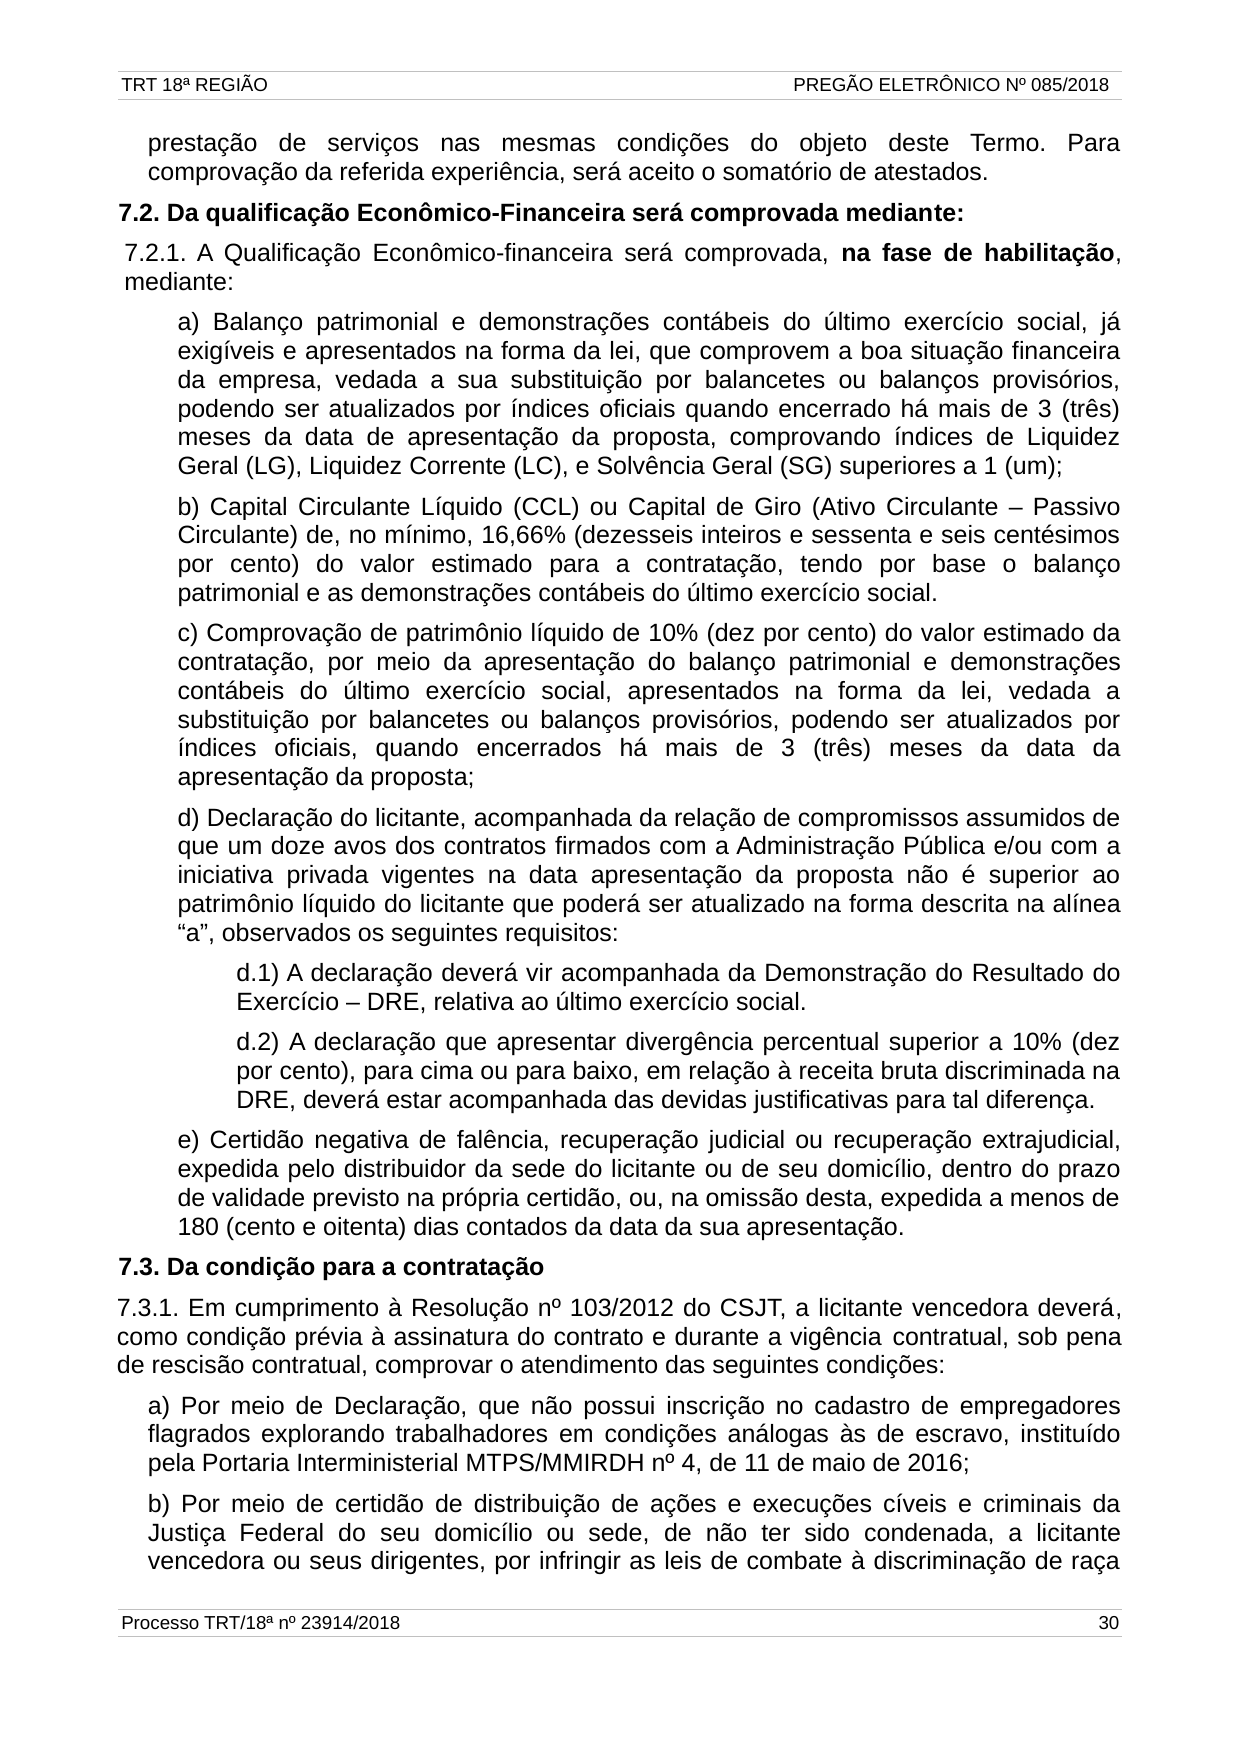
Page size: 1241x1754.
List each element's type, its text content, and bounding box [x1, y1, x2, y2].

text a) Por meio de Declaração, que não possui inscrição no cadastro de empregadores flagrados explorando trabalhadores em condições análogas às de escravo, instituído pela Portaria Interministerial MTPS/MMIRDH nº 4, de 11 de maio de 2016; [148, 1391, 1122, 1477]
text 7.3. Da condição para a contratação [118, 1252, 1122, 1281]
text d) Declaração do licitante, acompanhada da relação de compromissos assumidos de que um doze avos dos contratos firmados com a Administração Pública e/ou com a iniciativa privada vigentes na data apresentação da proposta não é superior ao patrimônio líquido do licitante que poderá ser atualizado na forma descrita na alínea “a”, observados os seguintes requisitos: [177, 803, 1122, 946]
text a) Balanço patrimonial e demonstrações contábeis do último exercício social, já exigíveis e apresentados na forma da lei, que comprovem a boa situação financeira da empresa, vedada a sua substituição por balancetes ou balanços provisórios, podendo ser atualizados por índices oficiais quando encerrado há mais de 3 (três) meses da data de apresentação da proposta, comprovando índices de Liquidez Geral (LG), Liquidez Corrente (LC), e Solvência Geral (SG) superiores a 1 (um); [177, 307, 1122, 480]
text b) Por meio de certidão de distribuição de ações e execuções cíveis e criminais da Justiça Federal do seu domicílio ou sede, de não ter sido condenada, a licitante vencedora ou seus dirigentes, por infringir as leis de combate à discriminação de raça [148, 1489, 1122, 1575]
text e) Certidão negativa de falência, recuperação judicial ou recuperação extrajudicial, expedida pelo distribuidor da sede do licitante ou de seu domicílio, dentro do prazo de validade previsto na própria certidão, ou, na omissão desta, expedida a menos de 180 (cento e oitenta) dias contados da data da sua apresentação. [177, 1125, 1122, 1240]
text b) Capital Circulante Líquido (CCL) ou Capital de Giro (Ativo Circulante – Passivo Circulante) de, no mínimo, 16,66% (dezesseis inteiros e sessenta e seis centésimos por cento) do valor estimado para a contratação, tendo por base o balanço patrimonial e as demonstrações contábeis do último exercício social. [177, 492, 1122, 607]
text d.1) A declaração deverá vir acompanhada da Demonstração do Resultado do Exercício – DRE, relativa ao último exercício social. [236, 958, 1122, 1016]
text d.2) A declaração que apresentar divergência percentual superior a 10% (dez por cento), para cima ou para baixo, em relação à receita bruta discriminada na DRE, deverá estar acompanhada das devidas justificativas para tal diferença. [236, 1027, 1122, 1114]
text 7.2. Da qualificação Econômico-Financeira será comprovada mediante: [118, 197, 1122, 226]
text prestação de serviços nas mesmas condições do objeto deste Termo. Para comprovação da referida experiência, será aceito o somatório de atestados. [148, 128, 1122, 186]
text 7.2.1. A Qualificação Econômico-financeira será comprovada, na fase de habilitação, mediante: [124, 238, 1122, 296]
text 7.3.1. Em cumprimento à Resolução nº 103/2012 do CSJT, a licitante vencedora deverá, como condição prévia à assinatura do contrato e durante a vigência contratual, sob pena de rescisão contratual, comprovar o atendimento das seguintes condições: [117, 1293, 1122, 1379]
text c) Comprovação de patrimônio líquido de 10% (dez por cento) do valor estimado da contratação, por meio da apresentação do balanço patrimonial e demonstrações contábeis do último exercício social, apresentados na forma da lei, vedada a substituição por balancetes ou balanços provisórios, podendo ser atualizados por índices oficiais, quando encerrados há mais de 3 (três) meses da data da apresentação da proposta; [177, 618, 1122, 791]
